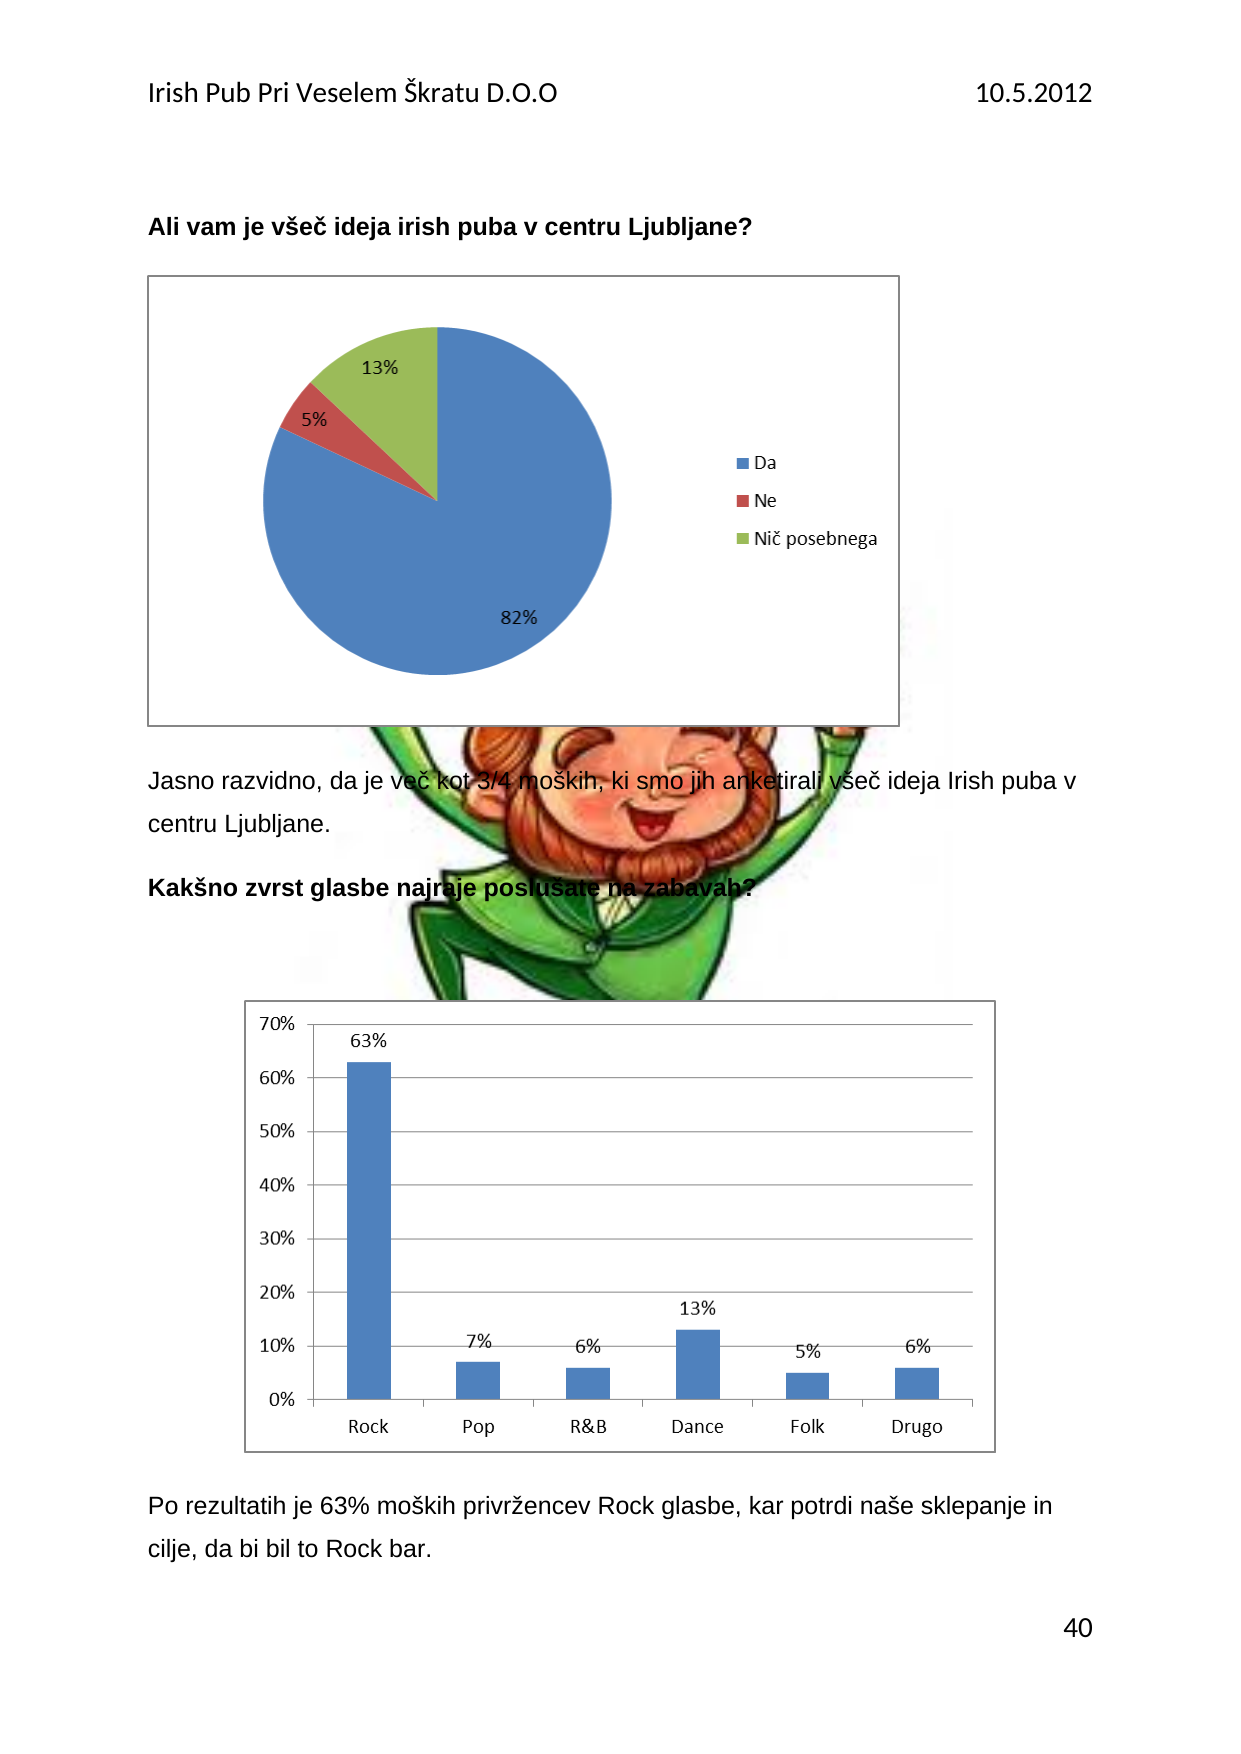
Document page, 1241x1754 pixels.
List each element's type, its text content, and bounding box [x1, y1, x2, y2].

picture [244, 902, 996, 1453]
picture [287, 838, 953, 873]
text Jasno razvidno, da je več kot 3/4 moških, ki smo jih anketirali všeč ideja Irish puba v centru Ljubljane. [148, 766, 1093, 838]
text Ali vam je všeč ideja irish puba v centru Ljubljane? [148, 212, 1093, 240]
text Po rezultatih je 63% moških privržencev Rock glasbe, kar potrdi naše sklepanje in cilje, da bi bil to Rock bar. [148, 1491, 1093, 1563]
text Kakšno zvrst glasbe najraje poslušate na zabavah? [148, 873, 1093, 902]
picture [147, 275, 953, 766]
